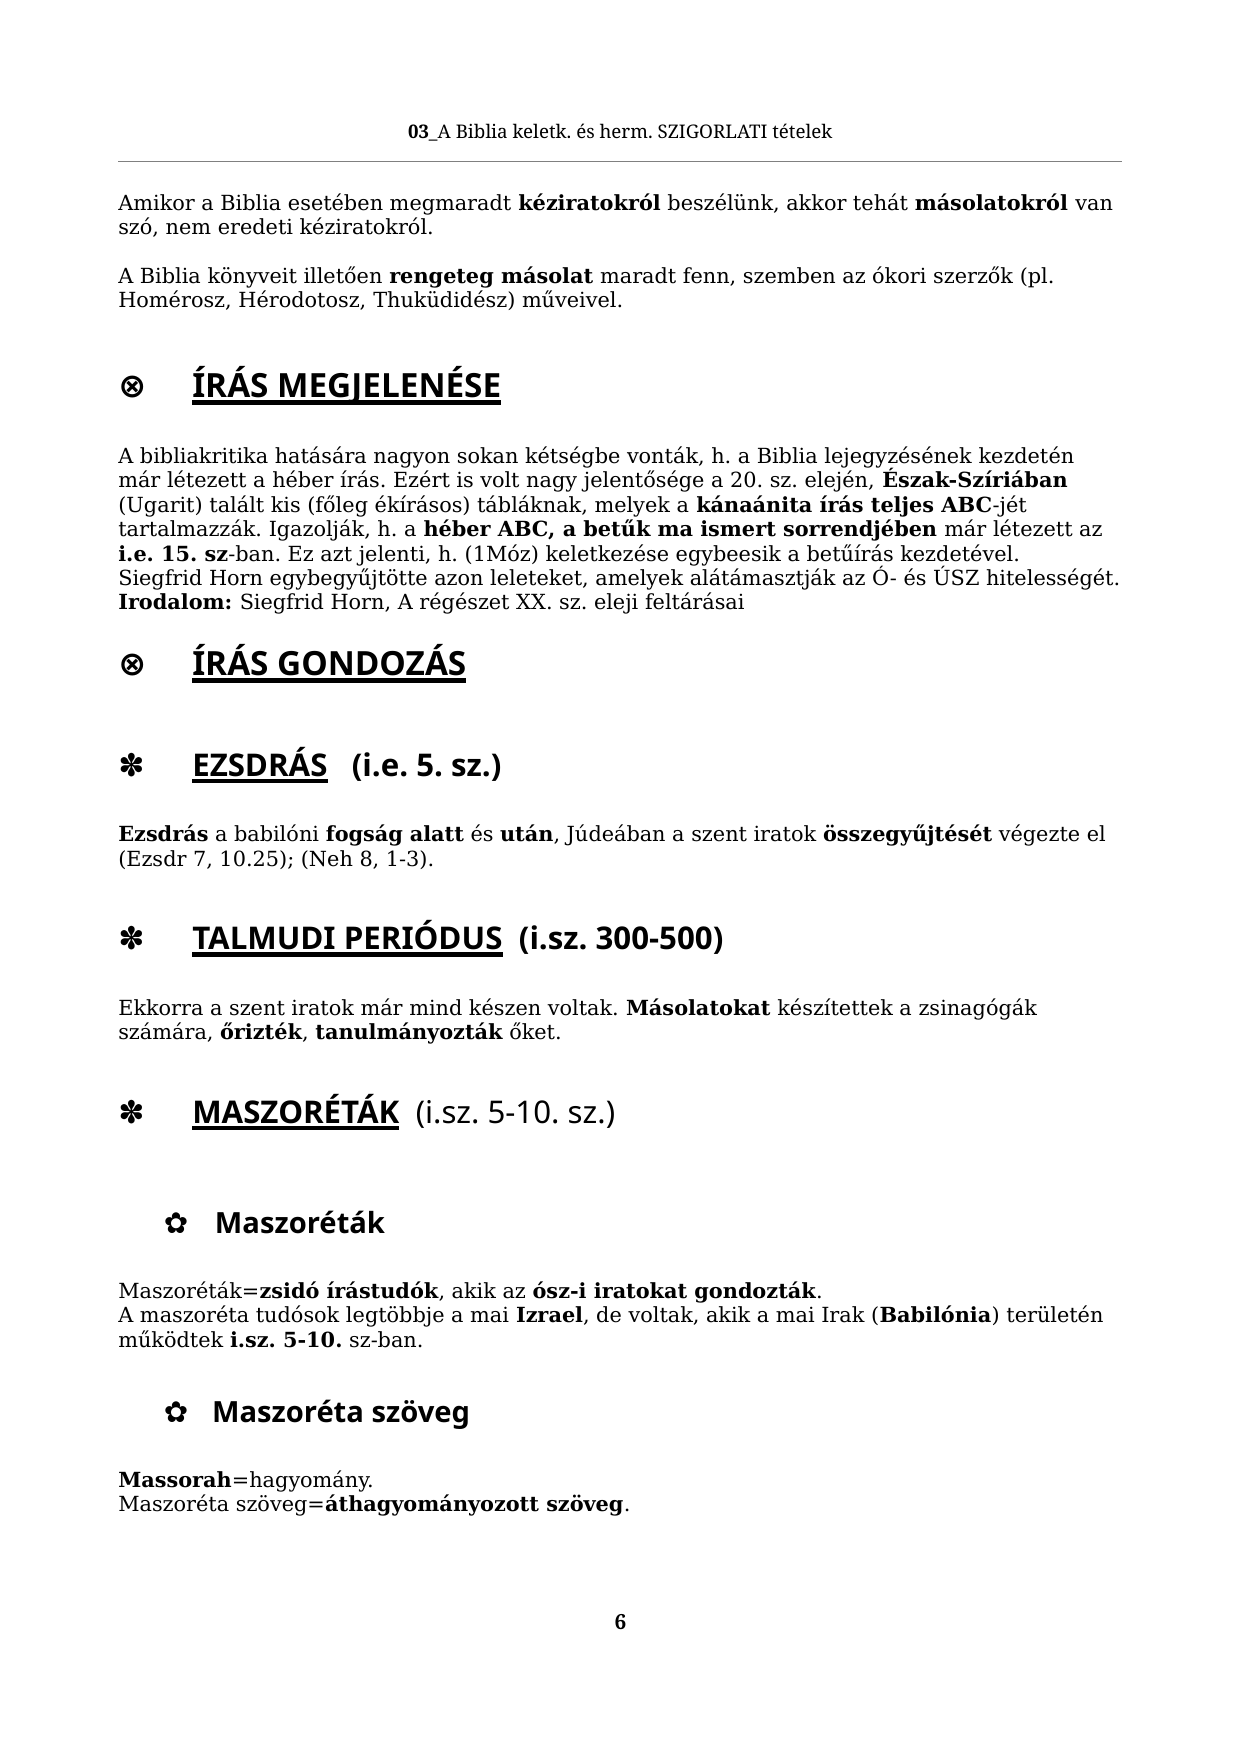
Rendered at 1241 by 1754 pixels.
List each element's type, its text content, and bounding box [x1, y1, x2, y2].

subtitle EZSDRÁS (i.e. 5. sz.) [118, 743, 1122, 785]
text Irodalom: Siegfrid Horn, A régészet XX. sz. eleji feltárásai [118, 590, 1122, 615]
text Maszoréták=zsidó írástudók, akik az ósz-i iratokat gondozták. A maszoréta tudósok legtöbbje a mai Izrael, de voltak, akik a mai Irak (Babilónia) területén működtek i.sz. 5-10. sz-ban. [118, 1278, 1122, 1352]
subtitle Írás megjelenése [118, 362, 1122, 407]
text Ezsdrás a babilóni fogság alatt és után, Júdeában a szent iratok összegyűjtését végezte el (Ezsdr 7, 10.25); (Neh 8, 1-3). [118, 798, 1122, 871]
text Massorah=hagyomány. [118, 1443, 1122, 1492]
subtitle MASZORÉTÁK (i.sz. 5-10. sz.) [118, 1089, 1122, 1175]
subtitle Írás gondozás [118, 640, 1122, 685]
text Amikor a Biblia esetében megmaradt kéziratokról beszélünk, akkor tehát másolatokról van szó, nem eredeti kéziratokról. [118, 191, 1122, 239]
text A Biblia könyveit illetően rengeteg másolat maradt fenn, szemben az ókori szerzők (pl. Homérosz, Hérodotosz, Thuküdidész) műveivel. [118, 263, 1122, 312]
subtitle Maszoréta szöveg [118, 1391, 1122, 1431]
text A bibliakritika hatására nagyon sokan kétségbe vonták, h. a Biblia lejegyzésének kezdetén már létezett a héber írás. Ezért is volt nagy jelentősége a 20. sz. elején, Észak-Szíriában (Ugarit) talált kis (főleg ékírásos) tábláknak, melyek a kánaánita írás teljes ABC-jét tartalmazzák. Igazolják, h. a héber ABC, a betűk ma ismert sorrendjében már létezett az i.e. 15. sz-ban. Ez azt jelenti, h. (1Móz) keletkezése egybeesik a betűírás kezdetével. Siegfrid Horn egybegyűjtötte azon leleteket, amelyek alátámasztják az Ó- és ÚSZ hitelességét. [118, 419, 1122, 590]
text Ekkorra a szent iratok már mind készen voltak. Másolatokat készítettek a zsinagógák számára, őrizték, tanulmányozták őket. [118, 971, 1122, 1044]
subtitle TALMUDI PERIÓDUS (i.sz. 300-500) [118, 916, 1122, 959]
subtitle Maszoréták [118, 1202, 1122, 1242]
text Maszoréta szöveg=áthagyományozott szöveg. [118, 1492, 1122, 1517]
